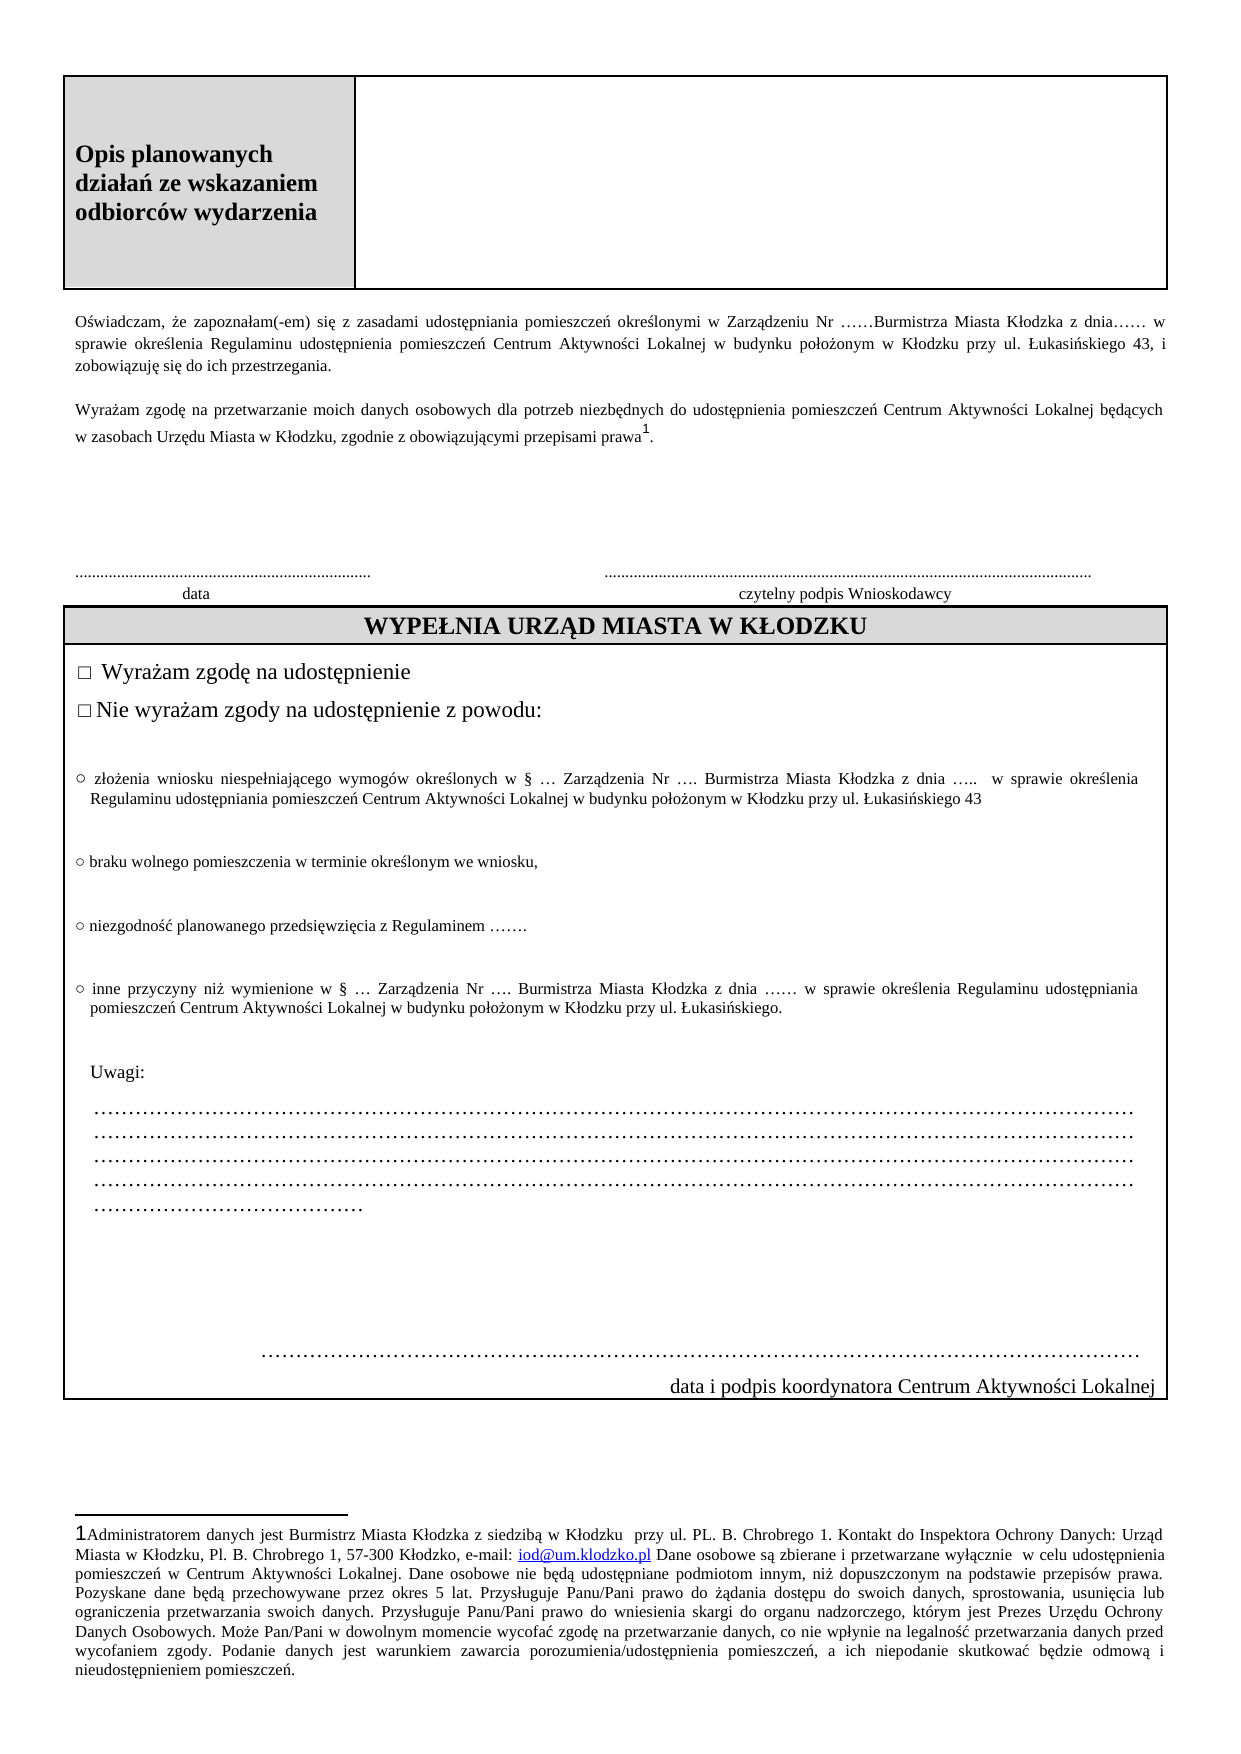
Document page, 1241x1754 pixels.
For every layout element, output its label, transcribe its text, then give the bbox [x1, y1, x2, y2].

text Administratorem danych jest Burmistrz Miasta Kłodzka z siedzibą w Kłodzku przy ul. PL. B. Chrobrego 1. Kontakt do Inspektora Ochrony Danych: Urząd Miasta w Kłodzku, Pl. B. Chrobrego 1, 57-300 Kłodzko, e-mail: iod@um.klodzko.pl Dane osobowe są zbierane i przetwarzane wyłącznie w celu udostępnienia pomieszczeń w Centrum Aktywności Lokalnej. Dane osobowe nie będą udostępniane podmiotom innym, niż dopuszczonym na podstawie przepisów prawa. Pozyskane dane będą przechowywane przez okres 5 lat. Przysługuje Panu/Pani prawo do żądania dostępu do swoich danych, sprostowania, usunięcia lub ograniczenia przetwarzania swoich danych. Przysługuje Panu/Pani prawo do wniesienia skargi do organu nadzorczego, którym jest Prezes Urzędu Ochrony Danych Osobowych. Może Pan/Pani w dowolnym momencie wycofać zgodę na przetwarzanie danych, co nie wpłynie na legalność przetwarzania danych przed wycofaniem zgody. Podanie danych jest warunkiem zawarcia porozumienia/udostępnienia pomieszczeń, a ich niepodanie skutkować będzie odmową i nieudostępnieniem pomieszczeń. [75, 1521, 1165, 1679]
text Oświadczam, że zapoznałam(-em) się z zasadami udostępniania pomieszczeń określonymi w Zarządzeniu Nr ……Burmistrza Miasta Kłodzka z dnia…… w sprawie określenia Regulaminu udostępnienia pomieszczeń Centrum Aktywności Lokalnej w budynku położonym w Kłodzku przy ul. Łukasińskiego 43, i zobowiązuję się do ich przestrzegania. [75, 311, 1168, 374]
table_header WYPEŁNIA URZĄD MIASTA W KŁODZKU [65, 608, 1166, 643]
text ....................................................................... ..................................................................................................................... [75, 561, 1165, 581]
text Wyrażam zgodę na przetwarzanie moich danych osobowych dla potrzeb niezbędnych do udostępnienia pomieszczeń Centrum Aktywności Lokalnej będących w zasobach Urzędu Miasta w Kłodzku, zgodnie z obowiązującymi przepisami prawa. [75, 399, 1165, 448]
table_cell Opis planowanych działań ze wskazaniem odbiorców wydarzenia [65, 77, 354, 287]
text data czytelny podpis Wnioskodawcy [75, 583, 1165, 603]
table_cell □ Wyrażam zgodę na udostępnienie □ Nie wyrażam zgody na udostępnienie z powodu: ○ złożenia wniosku niespełniającego wymogów określonych w § … Zarządzenia Nr …. Burmistrza Miasta Kłodzka z dnia ….. w sprawie określenia Regulaminu udostępniania pomieszczeń Centrum Aktywności Lokalnej w budynku położonym w Kłodzku przy ul. Łukasińskiego 43 ○ braku wolnego pomieszczenia w terminie określonym we wniosku, ○ niezgodność planowanego przedsięwzięcia z Regulaminem ……. ○ inne przyczyny niż wymienione w § … Zarządzenia Nr …. Burmistrza Miasta Kłodzka z dnia …… w sprawie określenia Regulaminu udostępniania pomieszczeń Centrum Aktywności Lokalnej w budynku położonym w Kłodzku przy ul. Łukasińskiego. Uwagi: ……………………………………………………………………………………………………………………………………………………………………………………………………………………………………………………………………………………………………………………………………………………………………………………………………………………………………………………………………………………………………………………………………………………………………………………… …………………………………….………………………………………………………………………… data i podpis koordynatora Centrum Aktywności Lokalnej [65, 645, 1166, 1398]
table_cell [356, 77, 1166, 287]
